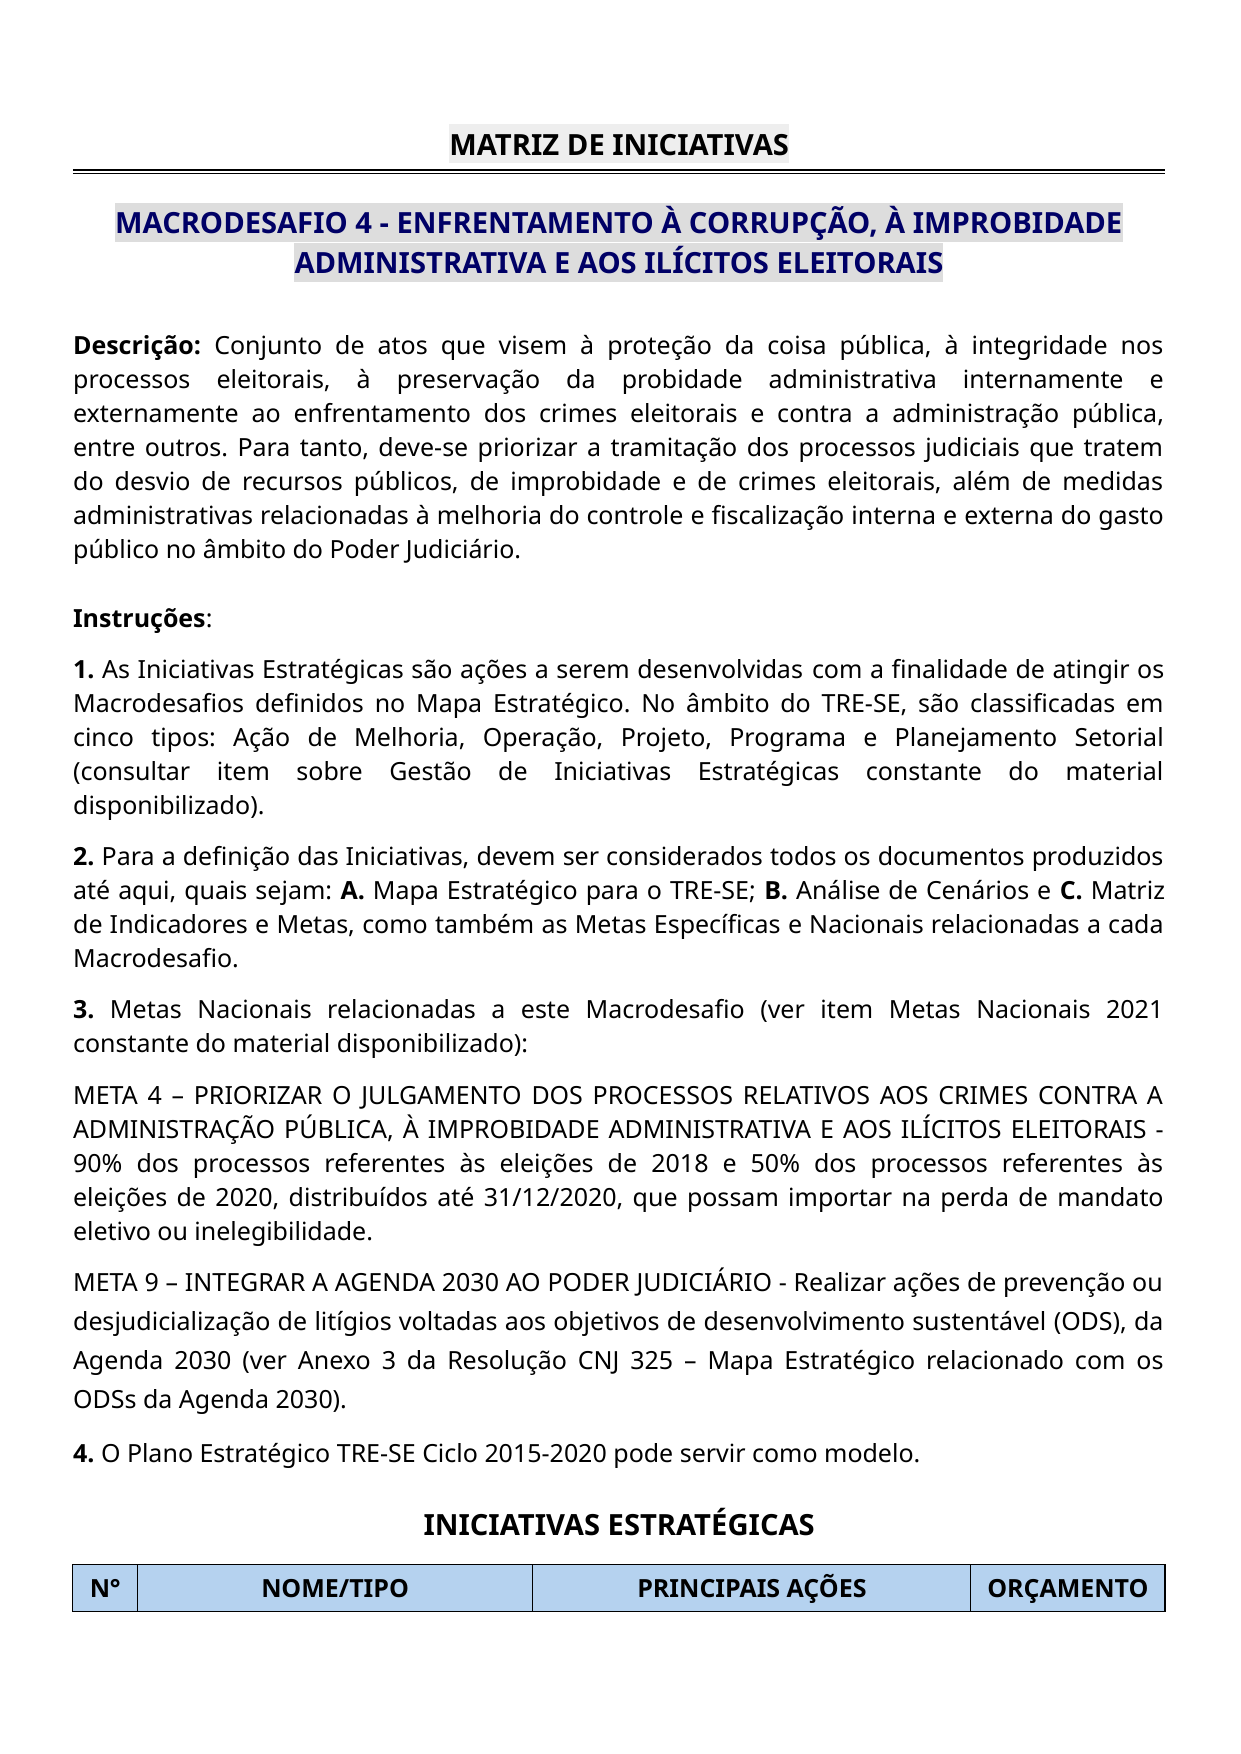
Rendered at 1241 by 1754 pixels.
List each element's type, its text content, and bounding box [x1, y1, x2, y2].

text 4. O Plano Estratégico TRE-SE Ciclo 2015-2020 pode servir como modelo. [73, 1436, 1165, 1470]
table_header PRINCIPAIS AÇÕES [533, 1565, 970, 1611]
text MACRODESAFIO 4 - ENFRENTAMENTO À CORRUPÇÃO, À IMPROBIDADE ADMINISTRATIVA E AOS ILÍCITOS ELEITORAIS [73, 203, 1165, 282]
text INICIATIVAS ESTRATÉGICAS [73, 1504, 1165, 1544]
text 2. Para a definição das Iniciativas, devem ser considerados todos os documentos produzidos até aqui, quais sejam: A. Mapa Estratégico para o TRE-SE; B. Análise de Cenários e C. Matriz de Indicadores e Metas, como também as Metas Específicas e Nacionais relacionadas a cada Macrodesafio. [73, 839, 1165, 975]
text 1. As Iniciativas Estratégicas são ações a serem desenvolvidas com a finalidade de atingir os Macrodesafios definidos no Mapa Estratégico. No âmbito do TRE-SE, são classificadas em cinco tipos: Ação de Melhoria, Operação, Projeto, Programa e Planejamento Setorial (consultar item sobre Gestão de Iniciativas Estratégicas constante do material disponibilizado). [73, 651, 1165, 822]
table_header MATRIZ DE INICIATIVAS [73, 118, 1165, 169]
table_header N° [73, 1565, 137, 1611]
table_header ORÇAMENTO [971, 1565, 1164, 1611]
text 3. Metas Nacionais relacionadas a este Macrodesafio (ver item Metas Nacionais 2021 constante do material disponibilizado): [73, 992, 1165, 1060]
text Instruções: [73, 600, 1165, 634]
text META 4 – PRIORIZAR O JULGAMENTO DOS PROCESSOS RELATIVOS AOS CRIMES CONTRA A ADMINISTRAÇÃO PÚBLICA, À IMPROBIDADE ADMINISTRATIVA E AOS ILÍCITOS ELEITORAIS - 90% dos processos referentes às eleições de 2018 e 50% dos processos referentes às eleições de 2020, distribuídos até 31/12/2020, que possam importar na perda de mandato eletivo ou inelegibilidade. [73, 1077, 1165, 1248]
text META 9 – INTEGRAR A AGENDA 2030 AO PODER JUDICIÁRIO - Realizar ações de prevenção ou desjudicialização de litígios voltadas aos objetivos de desenvolvimento sustentável (ODS), da Agenda 2030 (ver Anexo 3 da Resolução CNJ 325 – Mapa Estratégico relacionado com os ODSs da Agenda 2030). [73, 1265, 1165, 1416]
text Descrição: Conjunto de atos que visem à proteção da coisa pública, à integridade nos processos eleitorais, à preservação da probidade administrativa internamente e externamente ao enfrentamento dos crimes eleitorais e contra a administração pública, entre outros. Para tanto, deve-se priorizar a tramitação dos processos judiciais que tratem do desvio de recursos públicos, de improbidade e de crimes eleitorais, além de medidas administrativas relacionadas à melhoria do controle e fiscalização interna e externa do gasto público no âmbito do Poder Judiciário. [73, 328, 1165, 566]
table_header NOME/TIPO [138, 1565, 532, 1611]
